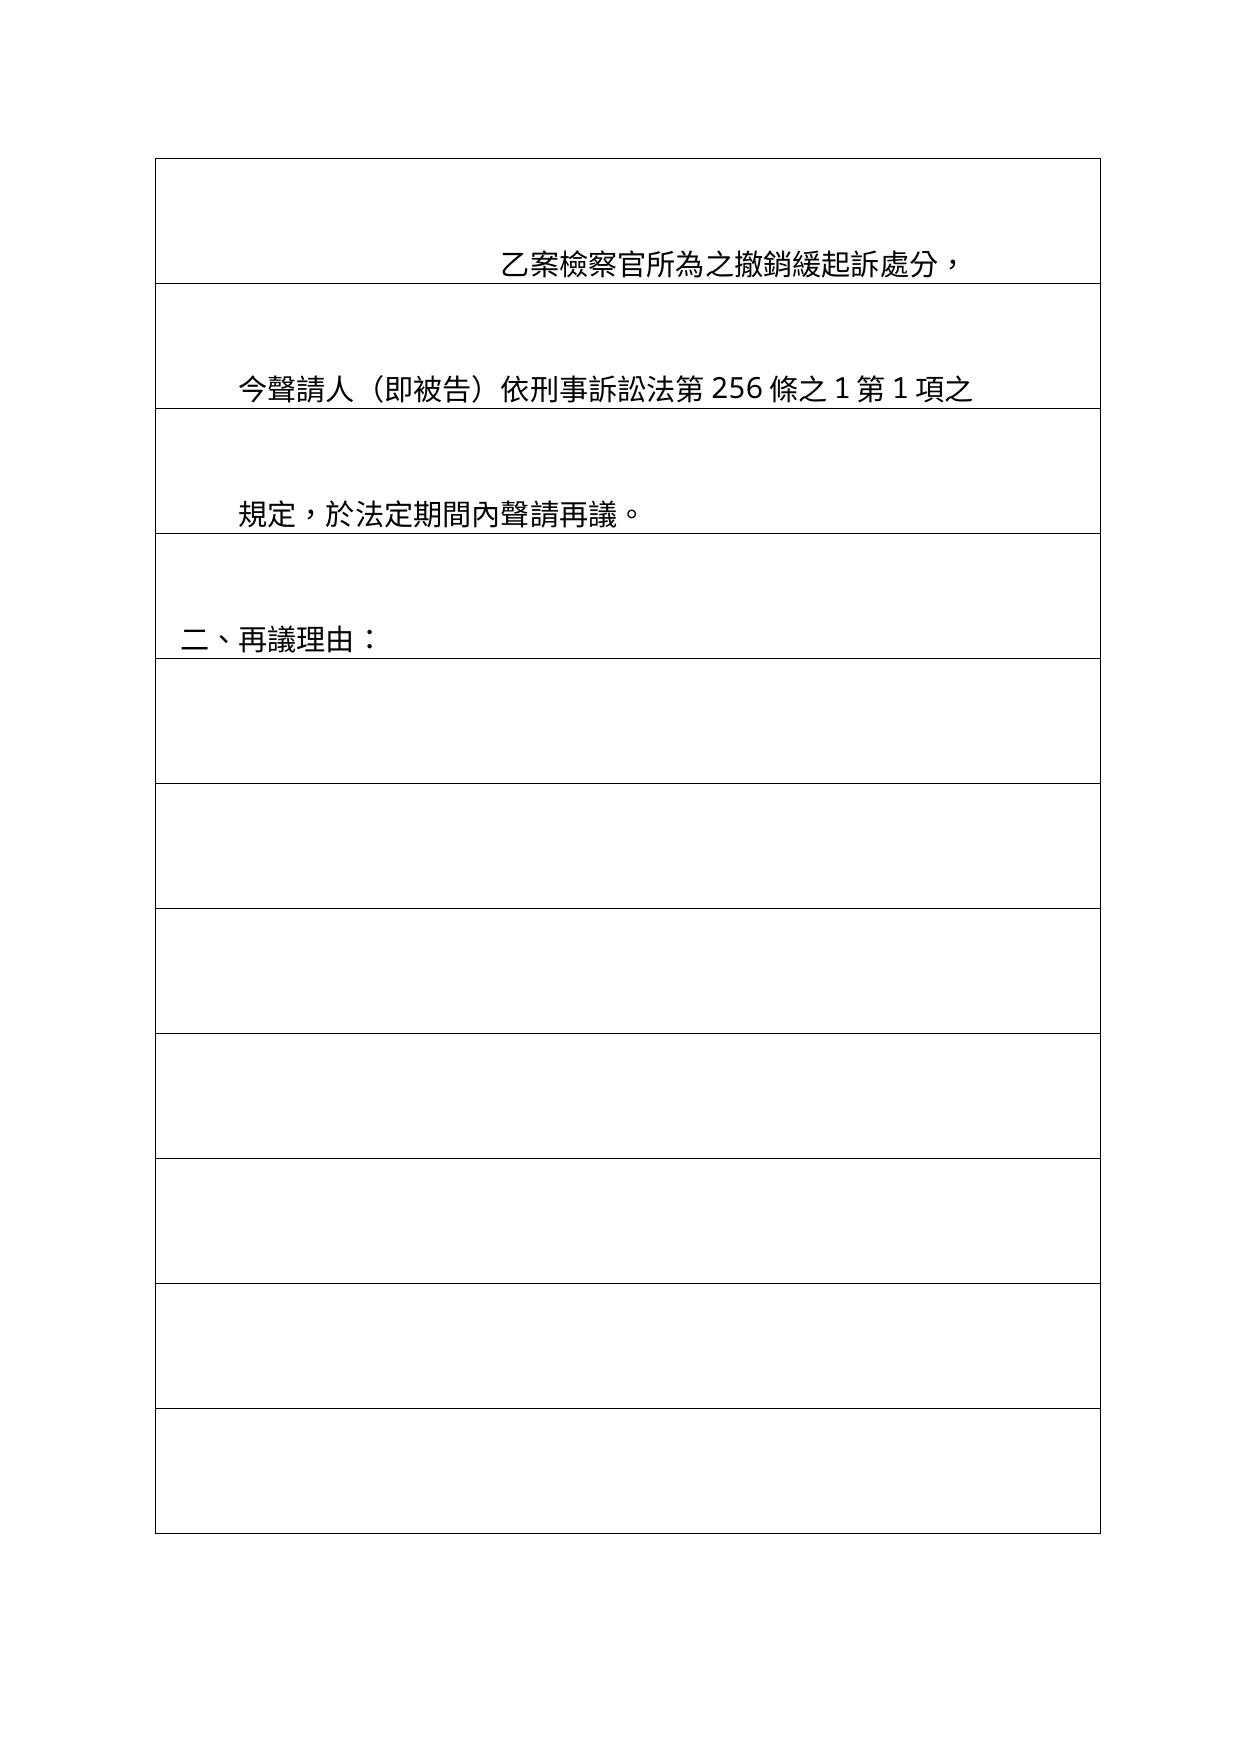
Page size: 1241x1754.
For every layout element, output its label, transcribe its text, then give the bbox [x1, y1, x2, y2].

table_cell [156, 1409, 1100, 1533]
table_cell 今聲請人（即被告）依刑事訴訟法第256條之1第1項之 [156, 284, 1100, 408]
table_cell 二、再議理由： [156, 534, 1100, 658]
table_cell [156, 1034, 1100, 1158]
table_cell [156, 1284, 1100, 1408]
table_cell [156, 784, 1100, 908]
table_cell [156, 909, 1100, 1033]
table_cell [156, 1159, 1100, 1283]
table_cell 乙案檢察官所為之撤銷緩起訴處分， [156, 159, 1100, 283]
table_cell [156, 659, 1100, 783]
table_cell 規定，於法定期間內聲請再議。 [156, 409, 1100, 533]
